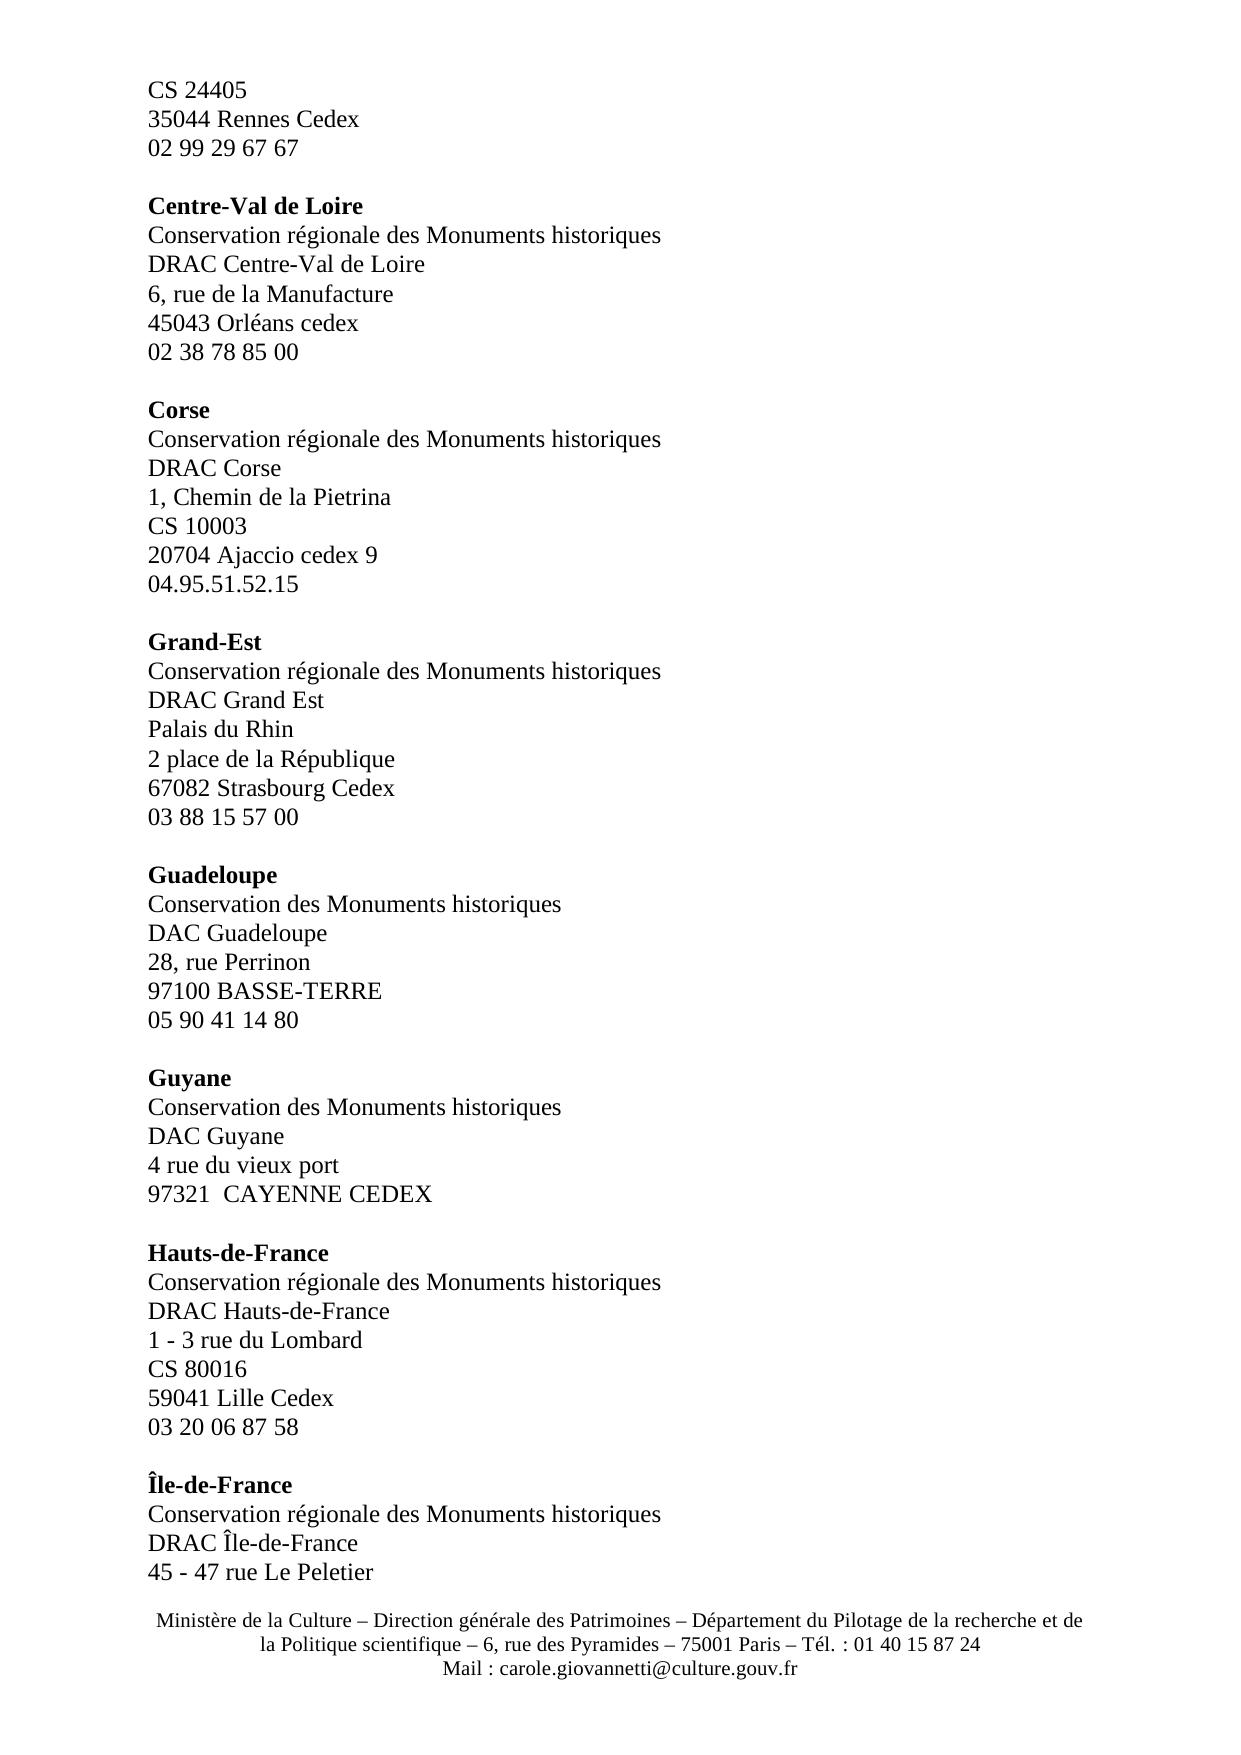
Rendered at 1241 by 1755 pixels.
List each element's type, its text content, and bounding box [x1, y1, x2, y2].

text Guadeloupe [148, 860, 1093, 889]
text 45 - 47 rue Le Peletier [148, 1557, 1093, 1586]
text DRAC Corse [148, 453, 1093, 482]
text 02 38 78 85 00 [148, 337, 1093, 366]
text CS 10003 [148, 511, 1093, 540]
text 6, rue de la Manufacture [148, 278, 1093, 307]
text 2 place de la République [148, 743, 1093, 772]
text CS 24405 [148, 75, 1093, 104]
text 97100 BASSE-TERRE [148, 976, 1093, 1005]
text CS 80016 [148, 1354, 1093, 1383]
text Île-de-France [148, 1470, 1093, 1499]
text 1, Chemin de la Pietrina [148, 482, 1093, 511]
text DAC Guadeloupe [148, 918, 1093, 947]
text 1 - 3 rue du Lombard [148, 1325, 1093, 1354]
text Conservation régionale des Monuments historiques [148, 424, 1093, 453]
text Conservation régionale des Monuments historiques [148, 1267, 1093, 1296]
text Conservation des Monuments historiques [148, 889, 1093, 918]
text 67082 Strasbourg Cedex [148, 772, 1093, 802]
text 97321 CAYENNE CEDEX [148, 1179, 1093, 1208]
text DRAC Île-de-France [148, 1528, 1093, 1557]
text Hauts-de-France [148, 1237, 1093, 1267]
text Palais du Rhin [148, 714, 1093, 743]
text 02 99 29 67 67 [148, 133, 1093, 162]
text 35044 Rennes Cedex [148, 104, 1093, 133]
text 05 90 41 14 80 [148, 1005, 1093, 1034]
text Conservation régionale des Monuments historiques [148, 1499, 1093, 1528]
text DRAC Hauts-de-France [148, 1296, 1093, 1325]
text Centre-Val de Loire [148, 191, 1093, 220]
text 59041 Lille Cedex [148, 1383, 1093, 1412]
text Grand-Est [148, 627, 1093, 656]
text Guyane [148, 1063, 1093, 1092]
text 20704 Ajaccio cedex 9 [148, 540, 1093, 569]
text 04.95.51.52.15 [148, 569, 1093, 598]
text Corse [148, 395, 1093, 424]
text Conservation régionale des Monuments historiques [148, 656, 1093, 685]
text 03 88 15 57 00 [148, 802, 1093, 831]
text DAC Guyane [148, 1121, 1093, 1150]
text 45043 Orléans cedex [148, 307, 1093, 337]
text Conservation régionale des Monuments historiques [148, 220, 1093, 249]
text 03 20 06 87 58 [148, 1412, 1093, 1441]
text Conservation des Monuments historiques [148, 1092, 1093, 1121]
text 4 rue du vieux port [148, 1150, 1093, 1179]
text 28, rue Perrinon [148, 947, 1093, 976]
text DRAC Grand Est [148, 685, 1093, 714]
text DRAC Centre-Val de Loire [148, 249, 1093, 278]
